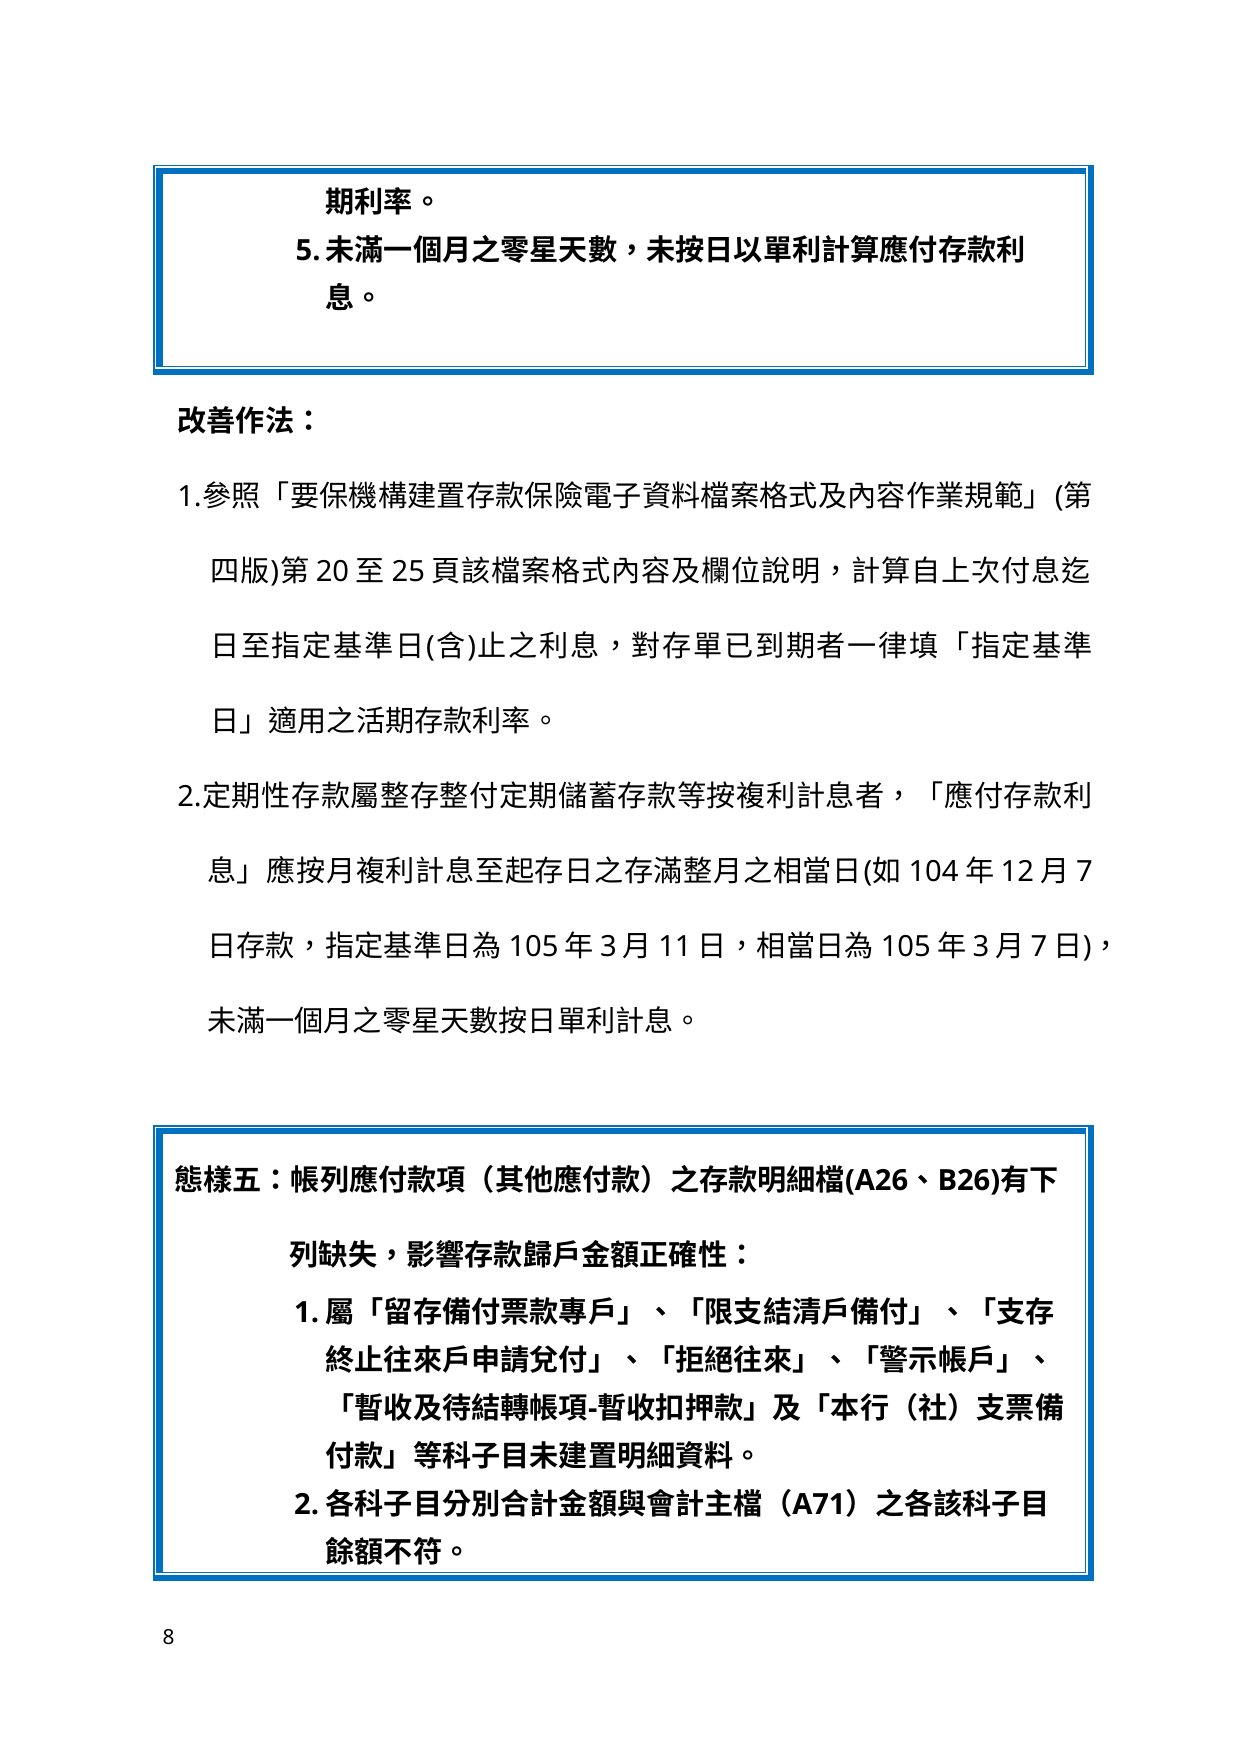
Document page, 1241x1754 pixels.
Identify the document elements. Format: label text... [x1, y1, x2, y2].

table_header 態樣五：帳列應付款項（其他應付款）之存款明細檔(A26、B26)有下列缺失，影響存款歸戶金額正確性： 屬「留存備付票款專戶」、「限支結清戶備付」、「支存終止往來戶申請兌付」、「拒絕往來」、「警示帳戶」、「暫收及待結轉帳項-暫收扣押款」及「本行（社）支票備付款」等科子目未建置明細資料。 各科子目分別合計金額與會計主檔（A71）之各該科子目餘額不符。 轉入原因屬「掛失止付備付款」者，有票據號碼空白未填列或「存款帳號」無法對應到支票存款檔之存款帳號。 「客戶識別碼」於客戶基本資料檔(A11)無對應資料。 「會計項目代碼」、「會計子目代碼」、「客戶識別碼」、「存款帳號」欄位空白或填列錯誤。 [163, 1134, 1085, 1572]
text 2.定期性存款屬整存整付定期儲蓄存款等按複利計息者，「應付存款利息」應按月複利計息至起存日之存滿整月之相當日(如104年12月7日存款，指定基準日為105年3月11日，相當日為105年3月7日)，未滿一個月之零星天數按日單利計息。 [177, 750, 1093, 1050]
text 1.參照「要保機構建置存款保險電子資料檔案格式及內容作業規範」(第四版)第20至25頁該檔案格式內容及欄位說明，計算自上次付息迄日至指定基準日(含)止之利息，對存單已到期者一律填「指定基準日」適用之活期存款利率。 [177, 450, 1093, 750]
text 改善作法： [177, 375, 1093, 450]
table_header 態樣四：存單存款檔(A22、B22及C22)有下列缺失，影響存款利息歸戶正確性： 「應付存款利息」未計算至查核基準日。 「上次付息迄日」填列錯誤。 未到期存單之「存款利率」填列錯誤。 已到期存單之「存款利率」，未填列查核基準日適用之活期利率。 未滿一個月之零星天數，未按日以單利計算應付存款利息。 [163, 174, 1085, 366]
